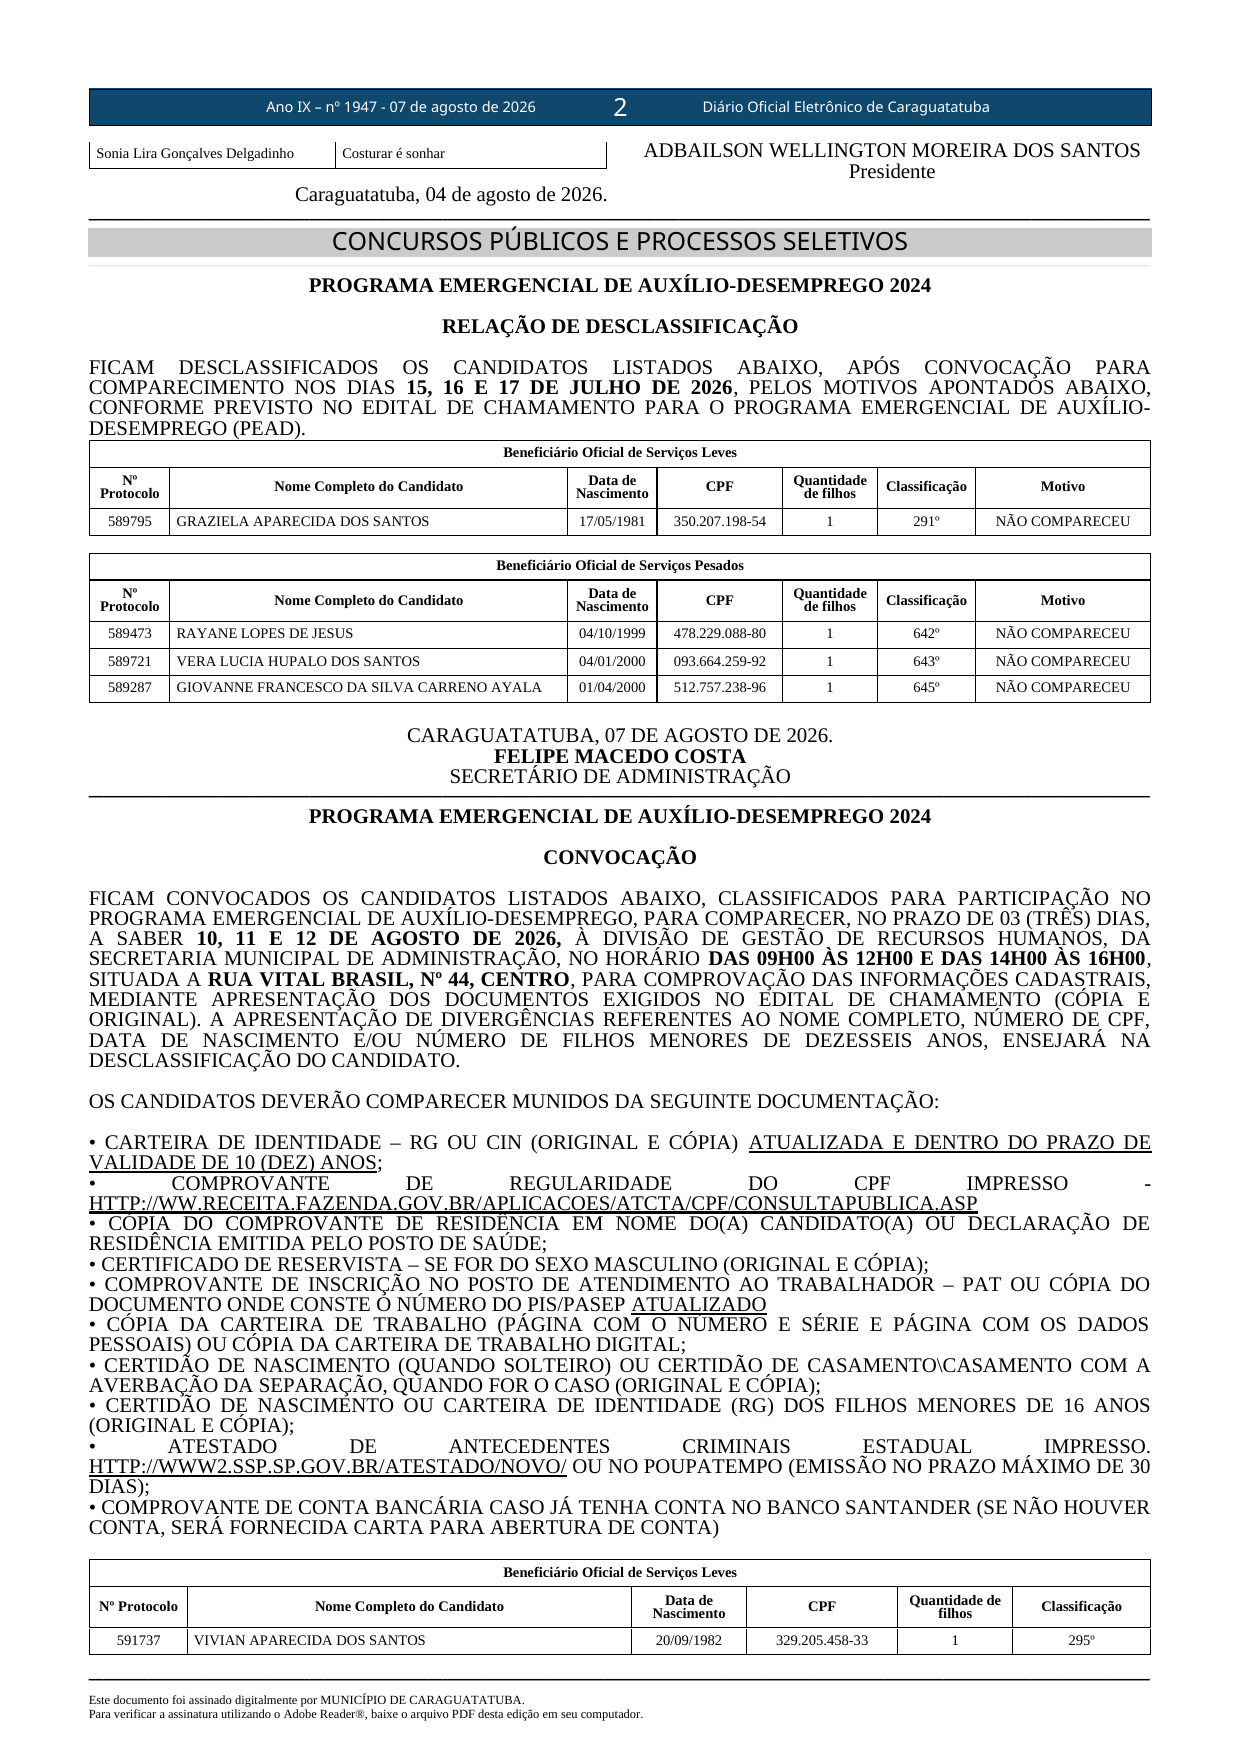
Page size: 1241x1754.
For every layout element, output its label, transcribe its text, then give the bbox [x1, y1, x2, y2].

text CONCURSOS PÚBLICOS E PROCESSOS SELETIVOS [88, 228, 1152, 257]
table_cell 04/10/1999 [568, 622, 656, 648]
text • CÓPIA DO COMPROVANTE DE RESIDÊNCIA EM NOME DO(A) CANDIDATO(A) OU DECLARAÇÃO DE RESIDÊNCIA EMITIDA PELO POSTO DE SAÚDE; [88, 1214, 1152, 1255]
table_cell Nome Completo do Candidato [170, 468, 567, 508]
text CONVOCAÇÃO [88, 848, 1152, 869]
table_cell Data de Nascimento [568, 468, 656, 508]
table_cell 1 [783, 649, 877, 675]
table_cell CPF [658, 468, 782, 508]
table_cell 1 [783, 509, 877, 535]
text RELAÇÃO DE DESCLASSIFICAÇÃO [88, 318, 1152, 338]
table_cell Costurar é sonhar [336, 142, 606, 168]
table_header Beneficiário Oficial de Serviços Leves [90, 1560, 1150, 1586]
table_cell 20/09/1982 [632, 1629, 746, 1654]
text ──────────────────────────────────────────────────────────────────────── [88, 257, 1152, 277]
table_cell GRAZIELA APARECIDA DOS SANTOS [170, 509, 567, 535]
text FICAM DESCLASSIFICADOS OS CANDIDATOS LISTADOS ABAIXO, APÓS CONVOCAÇÃO PARA COMPARECIMENTO NOS DIAS 15, 16 E 17 DE JULHO DE 2026, PELOS MOTIVOS APONTADOS ABAIXO, CONFORME PREVISTO NO EDITAL DE CHAMAMENTO PARA O PROGRAMA EMERGENCIAL DE AUXÍLIO-DESEMPREGO (PEAD). [88, 358, 1152, 439]
text Presidente [632, 162, 1152, 182]
table_cell 589721 [90, 649, 169, 675]
table_cell 589473 [90, 622, 169, 648]
table_cell Nº Protocolo [90, 581, 169, 621]
text FELIPE MACEDO COSTA [88, 747, 1152, 767]
table_cell VERA LUCIA HUPALO DOS SANTOS [170, 649, 567, 675]
table_cell Motivo [976, 581, 1150, 621]
table_cell 01/04/2000 [568, 676, 656, 702]
text PROGRAMA EMERGENCIAL DE AUXÍLIO-DESEMPREGO 2024 [88, 277, 1152, 297]
table_cell Quantidade de filhos [783, 581, 877, 621]
text • COMPROVANTE DE INSCRIÇÃO NO POSTO DE ATENDIMENTO AO TRABALHADOR – PAT OU CÓPIA DO DOCUMENTO ONDE CONSTE O NÚMERO DO PIS/PASEP ATUALIZADO [88, 1275, 1152, 1316]
table_cell Nº Protocolo [90, 1587, 187, 1627]
table_cell NÃO COMPARECEU [976, 509, 1150, 535]
table_cell 04/01/2000 [568, 649, 656, 675]
table_cell Quantidade de filhos [783, 468, 877, 508]
table_cell 643º [878, 649, 975, 675]
table_cell CPF [747, 1587, 897, 1627]
table_cell Classificação [878, 581, 975, 621]
table_cell 591737 [90, 1629, 187, 1654]
table_cell NÃO COMPARECEU [976, 622, 1150, 648]
text OS CANDIDATOS DEVERÃO COMPARECER MUNIDOS DA SEGUINTE DOCUMENTAÇÃO: [88, 1093, 1152, 1113]
table_cell GIOVANNE FRANCESCO DA SILVA CARRENO AYALA [170, 676, 567, 702]
text • CARTEIRA DE IDENTIDADE – RG OU CIN (ORIGINAL E CÓPIA) ATUALIZADA E DENTRO DO PRAZO DE VALIDADE DE 10 (DEZ) ANOS; [88, 1133, 1152, 1174]
table_header Beneficiário Oficial de Serviços Pesados [90, 554, 1150, 579]
table_cell Motivo [976, 468, 1150, 508]
table_cell RAYANE LOPES DE JESUS [170, 622, 567, 648]
table_cell 329.205.458-33 [747, 1629, 897, 1654]
table_cell 17/05/1981 [568, 509, 656, 535]
text Caraguatatuba, 04 de agosto de 2026. [88, 186, 608, 206]
table_cell 093.664.259-92 [658, 649, 782, 675]
table_header Beneficiário Oficial de Serviços Leves [90, 441, 1150, 467]
table_cell 589795 [90, 509, 169, 535]
table_cell 478.229.088-80 [658, 622, 782, 648]
text CARAGUATATUBA, 07 DE AGOSTO DE 2026. [88, 727, 1152, 747]
text • CERTIDÃO DE NASCIMENTO OU CARTEIRA DE IDENTIDADE (RG) DOS FILHOS MENORES DE 16 ANOS (ORIGINAL E CÓPIA); [88, 1397, 1152, 1437]
table_cell 291º [878, 509, 975, 535]
text ──────────────────────────────────────────────────────────────────────── [88, 787, 1152, 808]
table_cell NÃO COMPARECEU [976, 649, 1150, 675]
table_cell 1 [898, 1629, 1012, 1654]
table_cell Classificação [878, 468, 975, 508]
table_cell Classificação [1013, 1587, 1150, 1627]
table_cell 642º [878, 622, 975, 648]
table_cell NÃO COMPARECEU [976, 676, 1150, 702]
text PROGRAMA EMERGENCIAL DE AUXÍLIO-DESEMPREGO 2024 [88, 808, 1152, 828]
text ──────────────────────────────────────────────────────────────────────── [88, 206, 1152, 228]
text • COMPROVANTE DE CONTA BANCÁRIA CASO JÁ TENHA CONTA NO BANCO SANTANDER (SE NÃO HOUVER CONTA, SERÁ FORNECIDA CARTA PARA ABERTURA DE CONTA) [88, 1498, 1152, 1539]
text ADBAILSON WELLINGTON MOREIRA DOS SANTOS [632, 142, 1152, 162]
text • CERTIFICADO DE RESERVISTA – SE FOR DO SEXO MASCULINO (ORIGINAL E CÓPIA); [88, 1255, 1152, 1275]
table_cell Quantidade de filhos [898, 1587, 1012, 1627]
text • CERTIDÃO DE NASCIMENTO (QUANDO SOLTEIRO) OU CERTIDÃO DE CASAMENTO\CASAMENTO COM A AVERBAÇÃO DA SEPARAÇÃO, QUANDO FOR O CASO (ORIGINAL E CÓPIA); [88, 1356, 1152, 1397]
text • COMPROVANTE DE REGULARIDADE DO CPF IMPRESSO - HTTP://WW.RECEITA.FAZENDA.GOV.BR/APLICACOES/ATCTA/CPF/CONSULTAPUBLICA.ASP [88, 1174, 1152, 1214]
text • CÓPIA DA CARTEIRA DE TRABALHO (PÁGINA COM O NÚMERO E SÉRIE E PÁGINA COM OS DADOS PESSOAIS) OU CÓPIA DA CARTEIRA DE TRABALHO DIGITAL; [88, 1316, 1152, 1356]
table_cell 1 [783, 676, 877, 702]
table_cell Nome Completo do Candidato [170, 581, 567, 621]
table_cell Sonia Lira Gonçalves Delgadinho [90, 142, 335, 168]
text SECRETÁRIO DE ADMINISTRAÇÃO [88, 767, 1152, 787]
table_cell 645º [878, 676, 975, 702]
table_cell Data de Nascimento [568, 581, 656, 621]
text • ATESTADO DE ANTECEDENTES CRIMINAIS ESTADUAL IMPRESSO. HTTP://WWW2.SSP.SP.GOV.BR/ATESTADO/NOVO/ OU NO POUPATEMPO (EMISSÃO NO PRAZO MÁXIMO DE 30 DIAS); [88, 1437, 1152, 1498]
table_cell 589287 [90, 676, 169, 702]
table_cell 512.757.238-96 [658, 676, 782, 702]
table_cell Data de Nascimento [632, 1587, 746, 1627]
table_cell 1 [783, 622, 877, 648]
table_cell Nome Completo do Candidato [188, 1587, 631, 1627]
table_cell 295º [1013, 1629, 1150, 1654]
table_cell VIVIAN APARECIDA DOS SANTOS [188, 1629, 631, 1654]
table_cell CPF [658, 581, 782, 621]
table_cell Nº Protocolo [90, 468, 169, 508]
table_cell 350.207.198-54 [658, 509, 782, 535]
text FICAM CONVOCADOS OS CANDIDATOS LISTADOS ABAIXO, CLASSIFICADOS PARA PARTICIPAÇÃO NO PROGRAMA EMERGENCIAL DE AUXÍLIO-DESEMPREGO, PARA COMPARECER, NO PRAZO DE 03 (TRÊS) DIAS, A SABER 10, 11 E 12 DE AGOSTO DE 2026, À DIVISÃO DE GESTÃO DE RECURSOS HUMANOS, DA SECRETARIA MUNICIPAL DE ADMINISTRAÇÃO, NO HORÁRIO DAS 09H00 ÀS 12H00 E DAS 14H00 ÀS 16H00, SITUADA A RUA VITAL BRASIL, Nº 44, CENTRO, PARA COMPROVAÇÃO DAS INFORMAÇÕES CADASTRAIS, MEDIANTE APRESENTAÇÃO DOS DOCUMENTOS EXIGIDOS NO EDITAL DE CHAMAMENTO (CÓPIA E ORIGINAL). A APRESENTAÇÃO DE DIVERGÊNCIAS REFERENTES AO NOME COMPLETO, NÚMERO DE CPF, DATA DE NASCIMENTO E/OU NÚMERO DE FILHOS MENORES DE DEZESSEIS ANOS, ENSEJARÁ NA DESCLASSIFICAÇÃO DO CANDIDATO. [88, 889, 1152, 1072]
